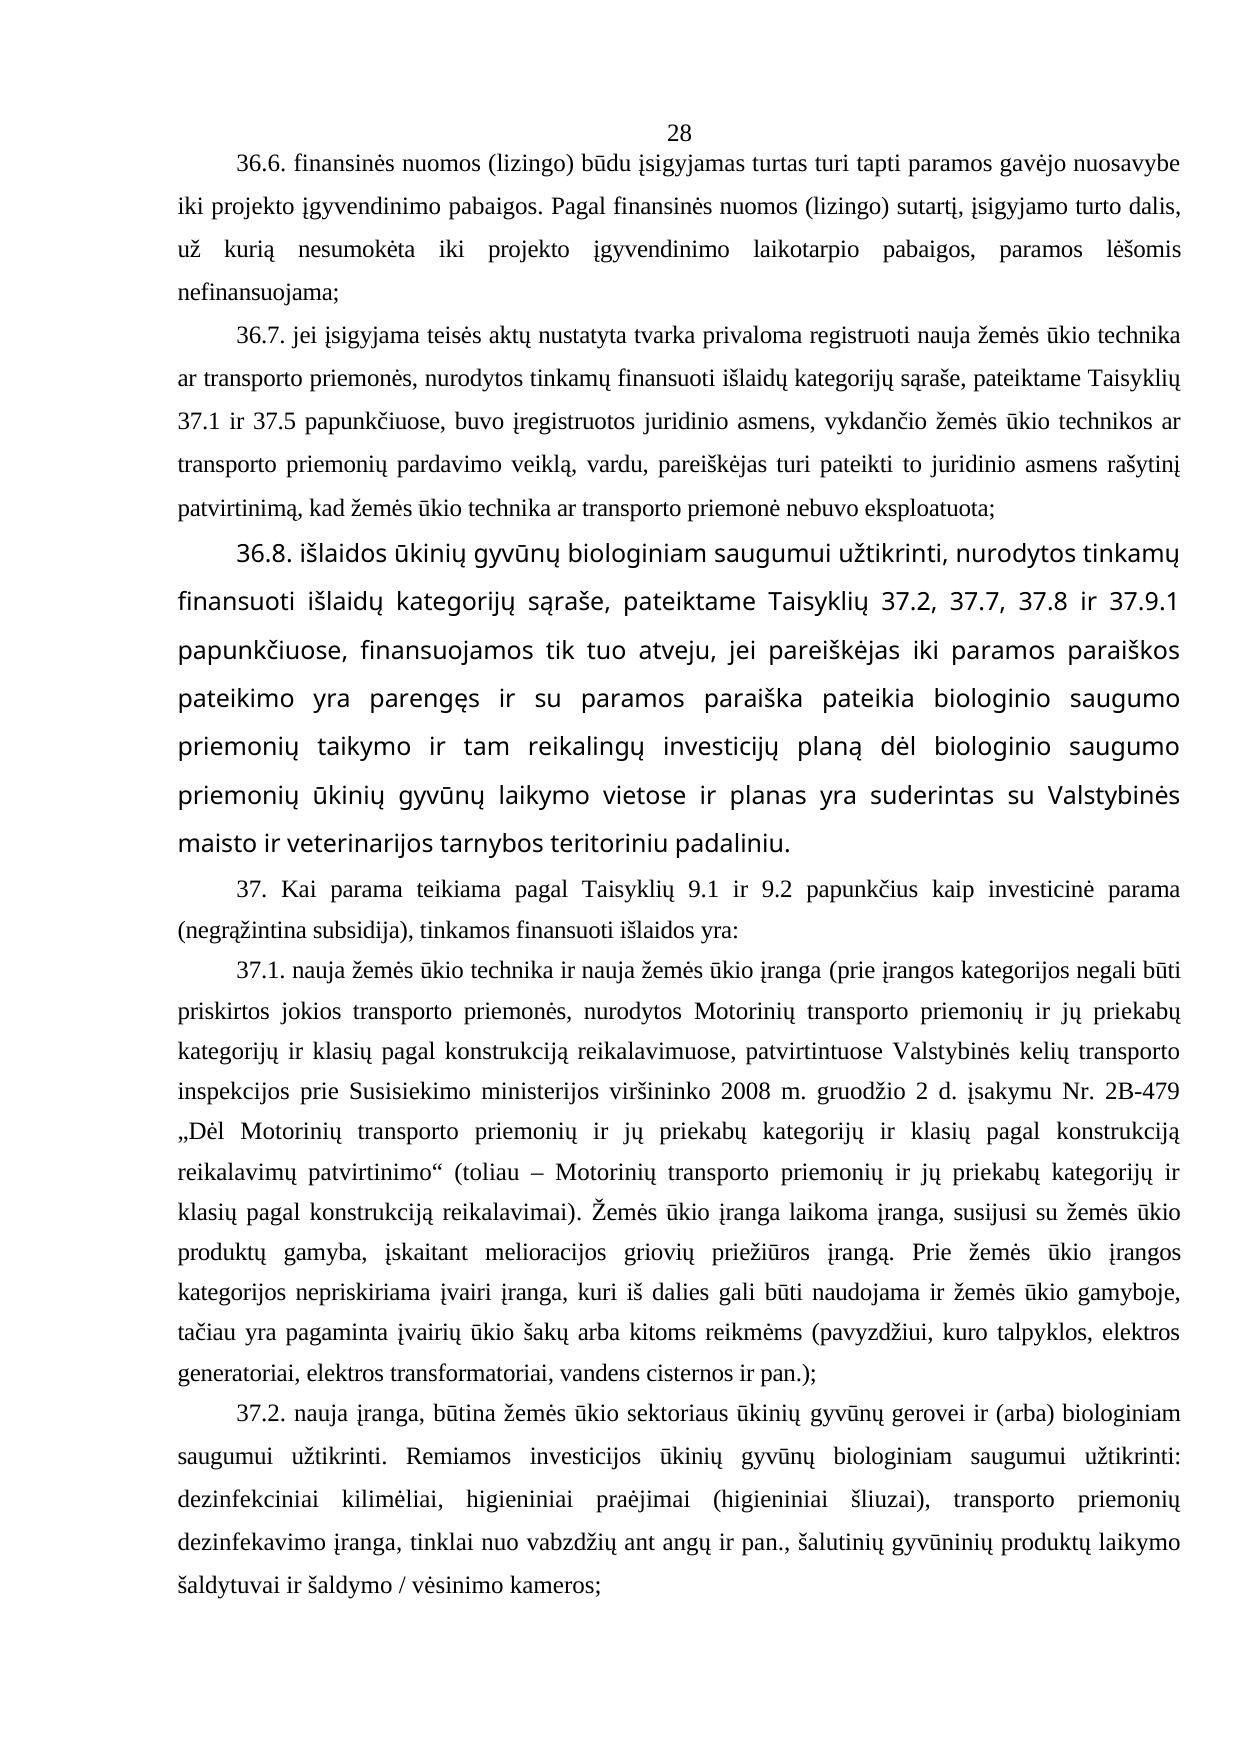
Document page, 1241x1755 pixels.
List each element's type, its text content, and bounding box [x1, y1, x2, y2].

text 36.7. jei įsigyjama teisės aktų nustatyta tvarka privaloma registruoti nauja žemės ūkio technika ar transporto priemonės, nurodytos tinkamų finansuoti išlaidų kategorijų sąraše, pateiktame Taisyklių 37.1 ir 37.5 papunkčiuose, buvo įregistruotos juridinio asmens, vykdančio žemės ūkio technikos ar transporto priemonių pardavimo veiklą, vardu, pareiškėjas turi pateikti to juridinio asmens rašytinį patvirtinimą, kad žemės ūkio technika ar transporto priemonė nebuvo eksploatuota; [177, 320, 1181, 521]
text 37.1. nauja žemės ūkio technika ir nauja žemės ūkio įranga (prie įrangos kategorijos negali būti priskirtos jokios transporto priemonės, nurodytos Motorinių transporto priemonių ir jų priekabų kategorijų ir klasių pagal konstrukciją reikalavimuose, patvirtintuose Valstybinės kelių transporto inspekcijos prie Susisiekimo ministerijos viršininko 2008 m. gruodžio 2 d. įsakymu Nr. 2B-479 „Dėl Motorinių transporto priemonių ir jų priekabų kategorijų ir klasių pagal konstrukciją reikalavimų patvirtinimo“ (toliau – Motorinių transporto priemonių ir jų priekabų kategorijų ir klasių pagal konstrukciją reikalavimai). Žemės ūkio įranga laikoma įranga, susijusi su žemės ūkio produktų gamyba, įskaitant melioracijos griovių priežiūros įrangą. Prie žemės ūkio įrangos kategorijos nepriskiriama įvairi įranga, kuri iš dalies gali būti naudojama ir žemės ūkio gamyboje, tačiau yra pagaminta įvairių ūkio šakų arba kitoms reikmėms (pavyzdžiui, kuro talpyklos, elektros generatoriai, elektros transformatoriai, vandens cisternos ir pan.); [177, 956, 1181, 1386]
text 36.8. išlaidos ūkinių gyvūnų biologiniam saugumui užtikrinti, nurodytos tinkamų finansuoti išlaidų kategorijų sąraše, pateiktame Taisyklių 37.2, 37.7, 37.8 ir 37.9.1 papunkčiuose, finansuojamos tik tuo atveju, jei pareiškėjas iki paramos paraiškos pateikimo yra parengęs ir su paramos paraiška pateikia biologinio saugumo priemonių taikymo ir tam reikalingų investicijų planą dėl biologinio saugumo priemonių ūkinių gyvūnų laikymo vietose ir planas yra suderintas su Valstybinės maisto ir veterinarijos tarnybos teritoriniu padaliniu. [177, 536, 1181, 860]
text 37.2. nauja įranga, būtina žemės ūkio sektoriaus ūkinių gyvūnų gerovei ir (arba) biologiniam saugumui užtikrinti. Remiamos investicijos ūkinių gyvūnų biologiniam saugumui užtikrinti: dezinfekciniai kilimėliai, higieniniai praėjimai (higieniniai šliuzai), transporto priemonių dezinfekavimo įranga, tinklai nuo vabzdžių ant angų ir pan., šalutinių gyvūninių produktų laikymo šaldytuvai ir šaldymo / vėsinimo kameros; [177, 1398, 1181, 1599]
text 36.6. finansinės nuomos (lizingo) būdu įsigyjamas turtas turi tapti paramos gavėjo nuosavybe iki projekto įgyvendinimo pabaigos. Pagal finansinės nuomos (lizingo) sutartį, įsigyjamo turto dalis, už kurią nesumokėta iki projekto įgyvendinimo laikotarpio pabaigos, paramos lėšomis nefinansuojama; [177, 148, 1181, 306]
text 37. Kai parama teikiama pagal Taisyklių 9.1 ir 9.2 papunkčius kaip investicinė parama (negrąžintina subsidija), tinkamos finansuoti išlaidos yra: [177, 874, 1181, 943]
